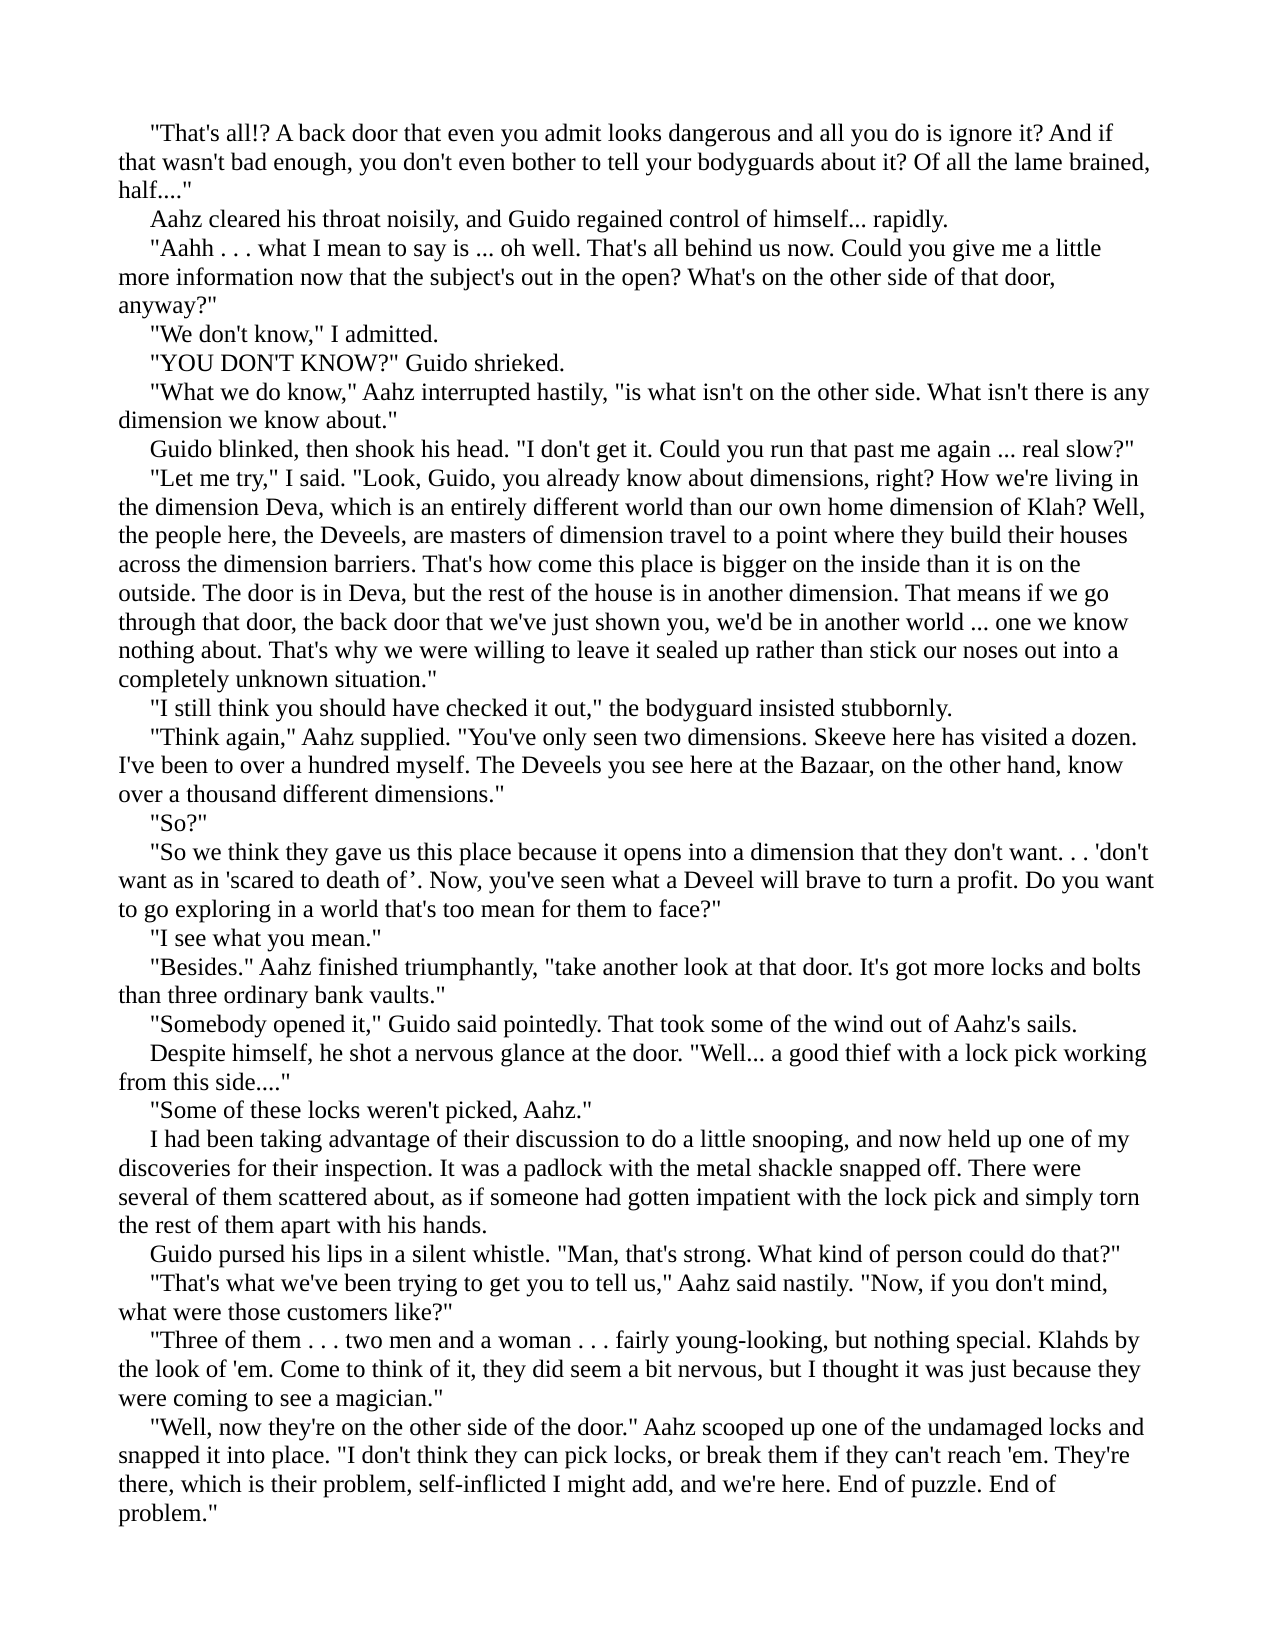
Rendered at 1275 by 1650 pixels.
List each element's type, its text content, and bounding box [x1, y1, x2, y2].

text "What we do know," Aahz interrupted hastily, "is what isn't on the other side. What isn't there is any dimension we know about." [118, 377, 1157, 434]
text "Aahh . . . what I mean to say is ... oh well. That's all behind us now. Could you give me a little more information now that the subject's out in the open? What's on the other side of that door, anyway?" [118, 233, 1157, 319]
text I had been taking advantage of their discussion to do a little snooping, and now held up one of my discoveries for their inspection. It was a padlock with the metal shackle snapped off. There were several of them scattered about, as if someone had gotten impatient with the lock pick and simply torn the rest of them apart with his hands. [118, 1124, 1157, 1239]
text Despite himself, he shot a nervous glance at the door. "Well... a good thief with a lock pick working from this side...." [118, 1038, 1157, 1096]
text "That's what we've been trying to get you to tell us," Aahz said nastily. "Now, if you don't mind, what were those customers like?" [118, 1268, 1157, 1326]
text Guido pursed his lips in a silent whistle. "Man, that's strong. What kind of person could do that?" [118, 1239, 1157, 1268]
text "So we think they gave us this place because it opens into a dimension that they don't want. . . 'don't want as in 'scared to death of’. Now, you've seen what a Deveel will brave to turn a profit. Do you want to go exploring in a world that's too mean for them to face?" [118, 837, 1157, 923]
text "We don't know," I admitted. [118, 319, 1157, 348]
text "Some of these locks weren't picked, Aahz." [118, 1096, 1157, 1124]
text Guido blinked, then shook his head. "I don't get it. Could you run that past me again ... real slow?" [118, 434, 1157, 463]
text "YOU DON'T KNOW?" Guido shrieked. [118, 348, 1157, 377]
text "That's all!? A back door that even you admit looks dangerous and all you do is ignore it? And if that wasn't bad enough, you don't even bother to tell your bodyguards about it? Of all the lame brained, half...." [118, 118, 1157, 204]
text "Three of them . . . two men and a woman . . . fairly young-looking, but nothing special. Klahds by the look of 'em. Come to think of it, they did seem a bit nervous, but I thought it was just because they were coming to see a magician." [118, 1326, 1157, 1412]
text "I still think you should have checked it out," the bodyguard insisted stubbornly. [118, 693, 1157, 722]
text "Think again," Aahz supplied. "You've only seen two dimensions. Skeeve here has visited a dozen. I've been to over a hundred myself. The Deveels you see here at the Bazaar, on the other hand, know over a thousand different dimensions." [118, 722, 1157, 808]
text Aahz cleared his throat noisily, and Guido regained control of himself... rapidly. [118, 204, 1157, 233]
text "Well, now they're on the other side of the door." Aahz scooped up one of the undamaged locks and snapped it into place. "I don't think they can pick locks, or break them if they can't reach 'em. They're there, which is their problem, self-inflicted I might add, and we're here. End of puzzle. End of problem." [118, 1412, 1157, 1527]
text "Besides." Aahz finished triumphantly, "take another look at that door. It's got more locks and bolts than three ordinary bank vaults." [118, 952, 1157, 1009]
text "Let me try," I said. "Look, Guido, you already know about dimensions, right? How we're living in the dimension Deva, which is an entirely different world than our own home dimension of Klah? Well, the people here, the Deveels, are masters of dimension travel to a point where they build their houses across the dimension barriers. That's how come this place is bigger on the inside than it is on the outside. The door is in Deva, but the rest of the house is in another dimension. That means if we go through that door, the back door that we've just shown you, we'd be in another world ... one we know nothing about. That's why we were willing to leave it sealed up rather than stick our noses out into a completely unknown situation." [118, 463, 1157, 693]
text "I see what you mean." [118, 923, 1157, 952]
text "So?" [118, 808, 1157, 837]
text "Somebody opened it," Guido said pointedly. That took some of the wind out of Aahz's sails. [118, 1009, 1157, 1038]
